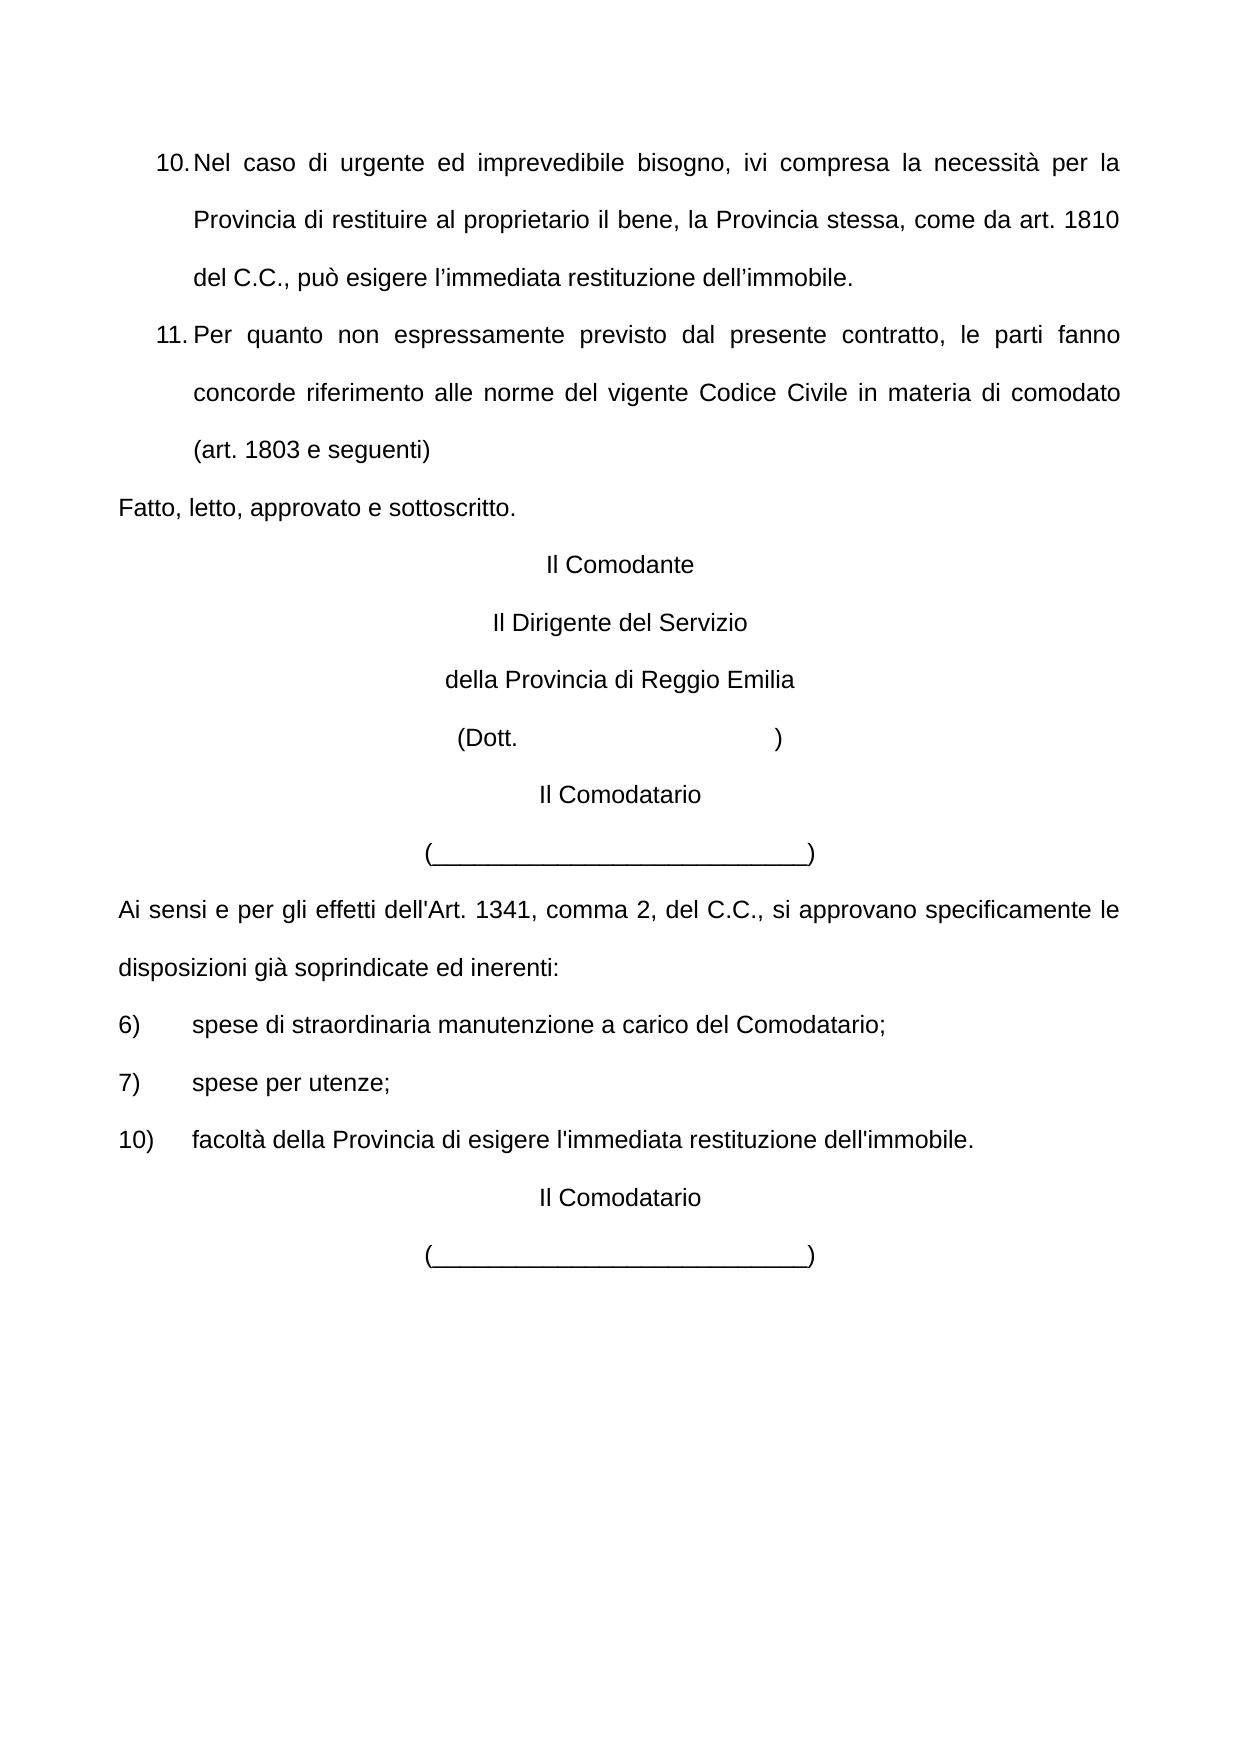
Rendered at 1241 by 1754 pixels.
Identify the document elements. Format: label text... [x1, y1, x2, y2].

list Per quanto non espressamente previsto dal presente contratto, le parti fanno concorde riferimento alle norme del vigente Codice Civile in materia di comodato (art. 1803 e seguenti) [156, 320, 1122, 464]
text della Provincia di Reggio Emilia [118, 665, 1122, 694]
text (___________________________) [118, 838, 1122, 866]
text (___________________________) [118, 1240, 1122, 1269]
text (Dott. ) [118, 723, 1122, 751]
text 10) facoltà della Provincia di esigere l'immediata restituzione dell'immobile. [118, 1125, 1122, 1154]
text Ai sensi e per gli effetti dell'Art. 1341, comma 2, del C.C., si approvano specificamente le disposizioni già soprindicate ed inerenti: [118, 895, 1122, 981]
text Fatto, letto, approvato e sottoscritto. [118, 493, 1122, 521]
text Il Dirigente del Servizio [118, 608, 1122, 636]
text Il Comodatario [118, 1183, 1122, 1211]
list 7) spese per utenze; [117, 1068, 1122, 1096]
list 6) spese di straordinaria manutenzione a carico del Comodatario; [117, 1010, 1122, 1039]
list Nel caso di urgente ed imprevedibile bisogno, ivi compresa la necessità per la Provincia di restituire al proprietario il bene, la Provincia stessa, come da art. 1810 del C.C., può esigere l’immediata restituzione dell’immobile. [156, 148, 1122, 291]
text Il Comodatario [118, 780, 1122, 809]
text Il Comodante [118, 550, 1122, 579]
